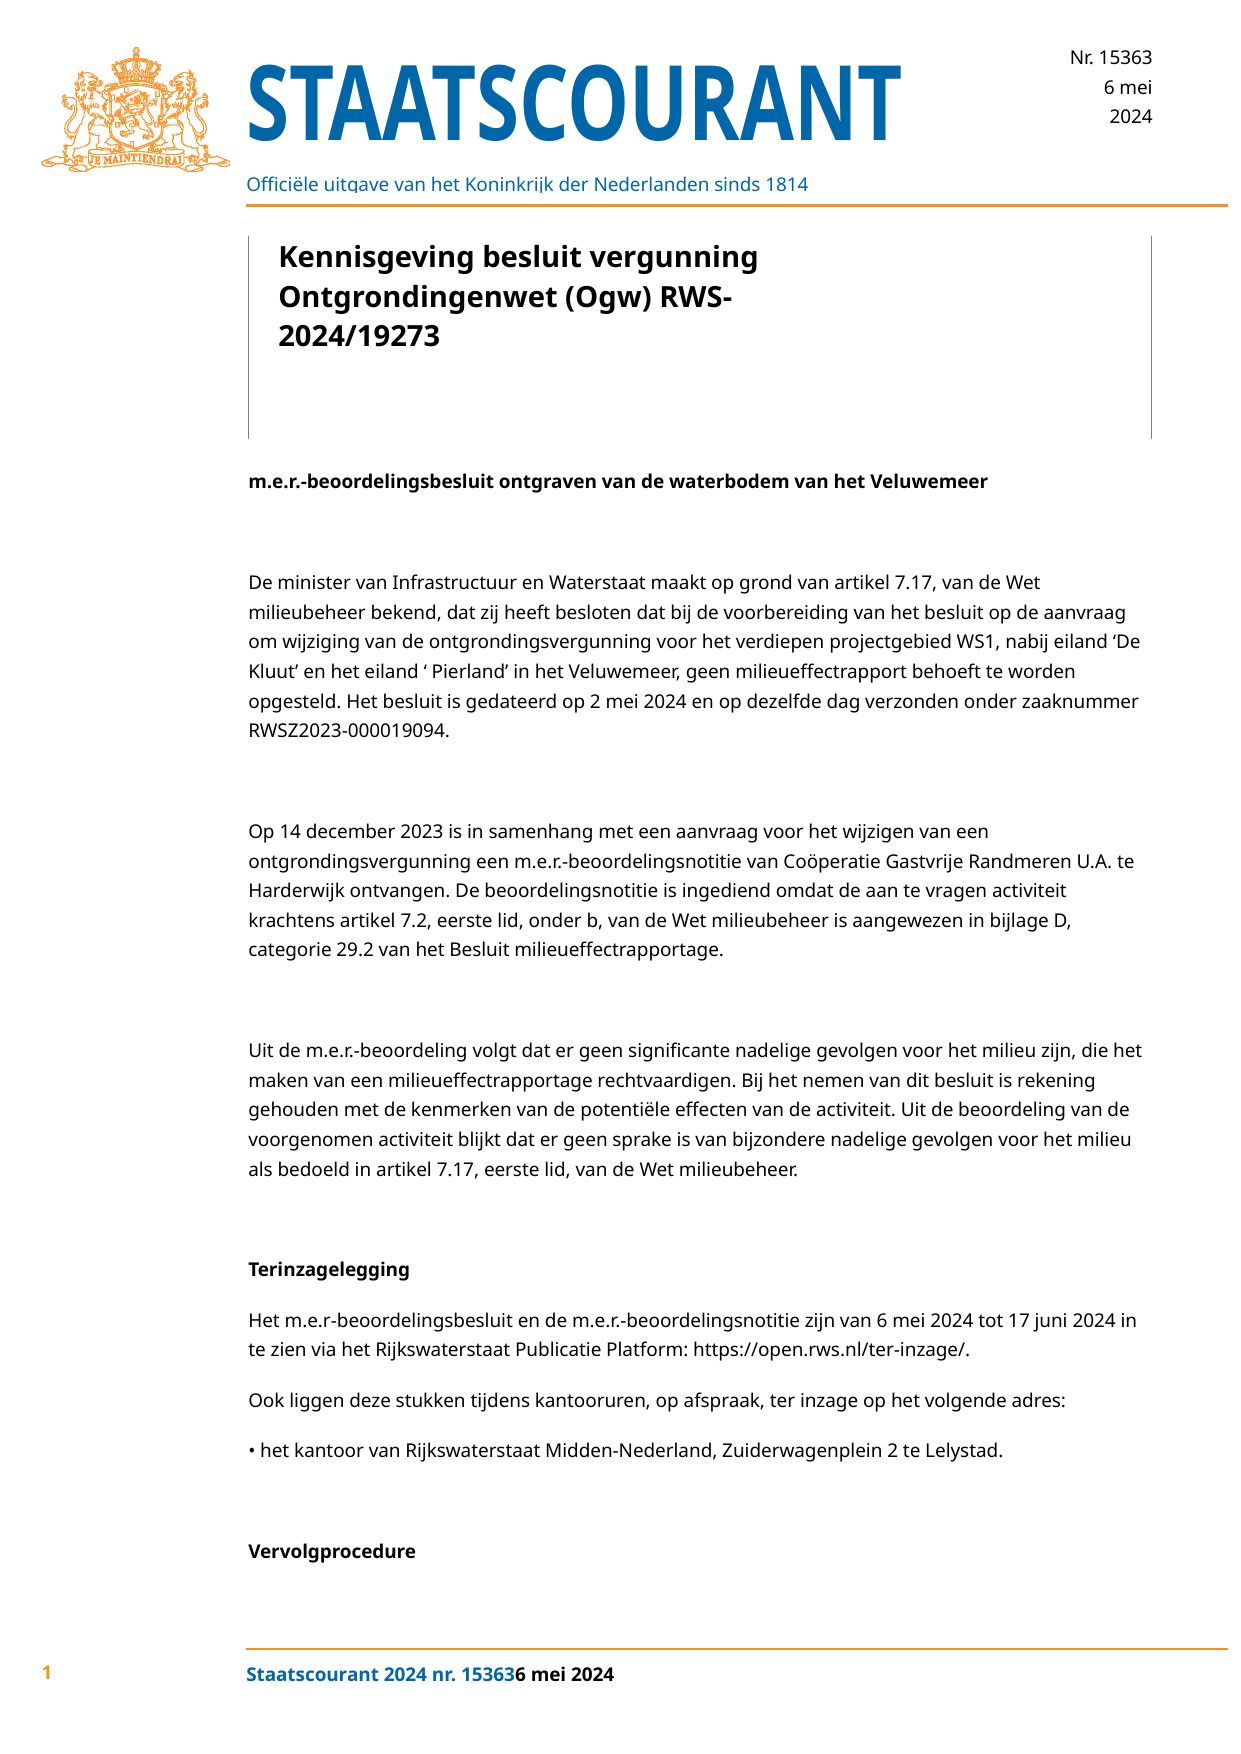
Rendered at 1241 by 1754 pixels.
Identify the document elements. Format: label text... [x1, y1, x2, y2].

table_header [1090, 236, 1151, 413]
text Ook liggen deze stukken tijdens kantooruren, op afspraak, ter inzage op het volgende adres: [248, 1387, 1152, 1413]
text • het kantoor van Rijkswaterstaat Midden-Nederland, Zuiderwagenplein 2 te Lelystad. [248, 1437, 1152, 1463]
text m.e.r.-beoordelingsbesluit ontgraven van de waterbodem van het Veluwemeer [248, 469, 1152, 494]
text Vervolgprocedure [248, 1538, 1152, 1564]
table_header [850, 414, 1151, 439]
picture [912, 236, 1090, 414]
table_header Kennisgeving besluit vergunning Ontgrondingenwet (Ogw) RWS-2024/19273 [249, 236, 850, 439]
text Op 14 december 2023 is in samenhang met een aanvraag voor het wijzigen van een ontgrondingsvergunning een m.e.r.-beoordelingsnotitie van Coöperatie Gastvrije Randmeren U.A. te Harderwijk ontvangen. De beoordelingsnotitie is ingediend omdat de aan te vragen activiteit krachtens artikel 7.2, eerste lid, onder b, van de Wet milieubeheer is aangewezen in bijlage D, categorie 29.2 van het Besluit milieueffectrapportage. [248, 818, 1152, 962]
picture [41, 47, 231, 172]
text Het m.e.r-beoordelingsbesluit en de m.e.r.-beoordelingsnotitie zijn van 6 mei 2024 tot 17 juni 2024 in te zien via het Rijkswaterstaat Publicatie Platform: https://open.rws.nl/ter-inzage/. [248, 1307, 1152, 1362]
text De minister van Infrastructuur en Waterstaat maakt op grond van artikel 7.17, van de Wet milieubeheer bekend, dat zij heeft besloten dat bij de voorbereiding van het besluit op de aanvraag om wijziging van de ontgrondingsvergunning voor het verdiepen projectgebied WS1, nabij eiland ‘De Kluut’ en het eiland ‘ Pierland’ in het Veluwemeer, geen milieueffectrapport behoeft te worden opgesteld. Het besluit is gedateerd op 2 mei 2024 en op dezelfde dag verzonden onder zaaknummer RWSZ2023-000019094. [248, 569, 1152, 743]
table_header [850, 236, 912, 413]
text Uit de m.e.r.-beoordeling volgt dat er geen significante nadelige gevolgen voor het milieu zijn, die het maken van een milieueffectrapportage rechtvaardigen. Bij het nemen van dit besluit is rekening gehouden met de kenmerken van de potentiële effecten van de activiteit. Uit de beoordeling van de voorgenomen activiteit blijkt dat er geen sprake is van bijzondere nadelige gevolgen voor het milieu als bedoeld in artikel 7.17, eerste lid, van de Wet milieubeheer. [248, 1037, 1152, 1181]
text Terinzagelegging [248, 1257, 1152, 1282]
